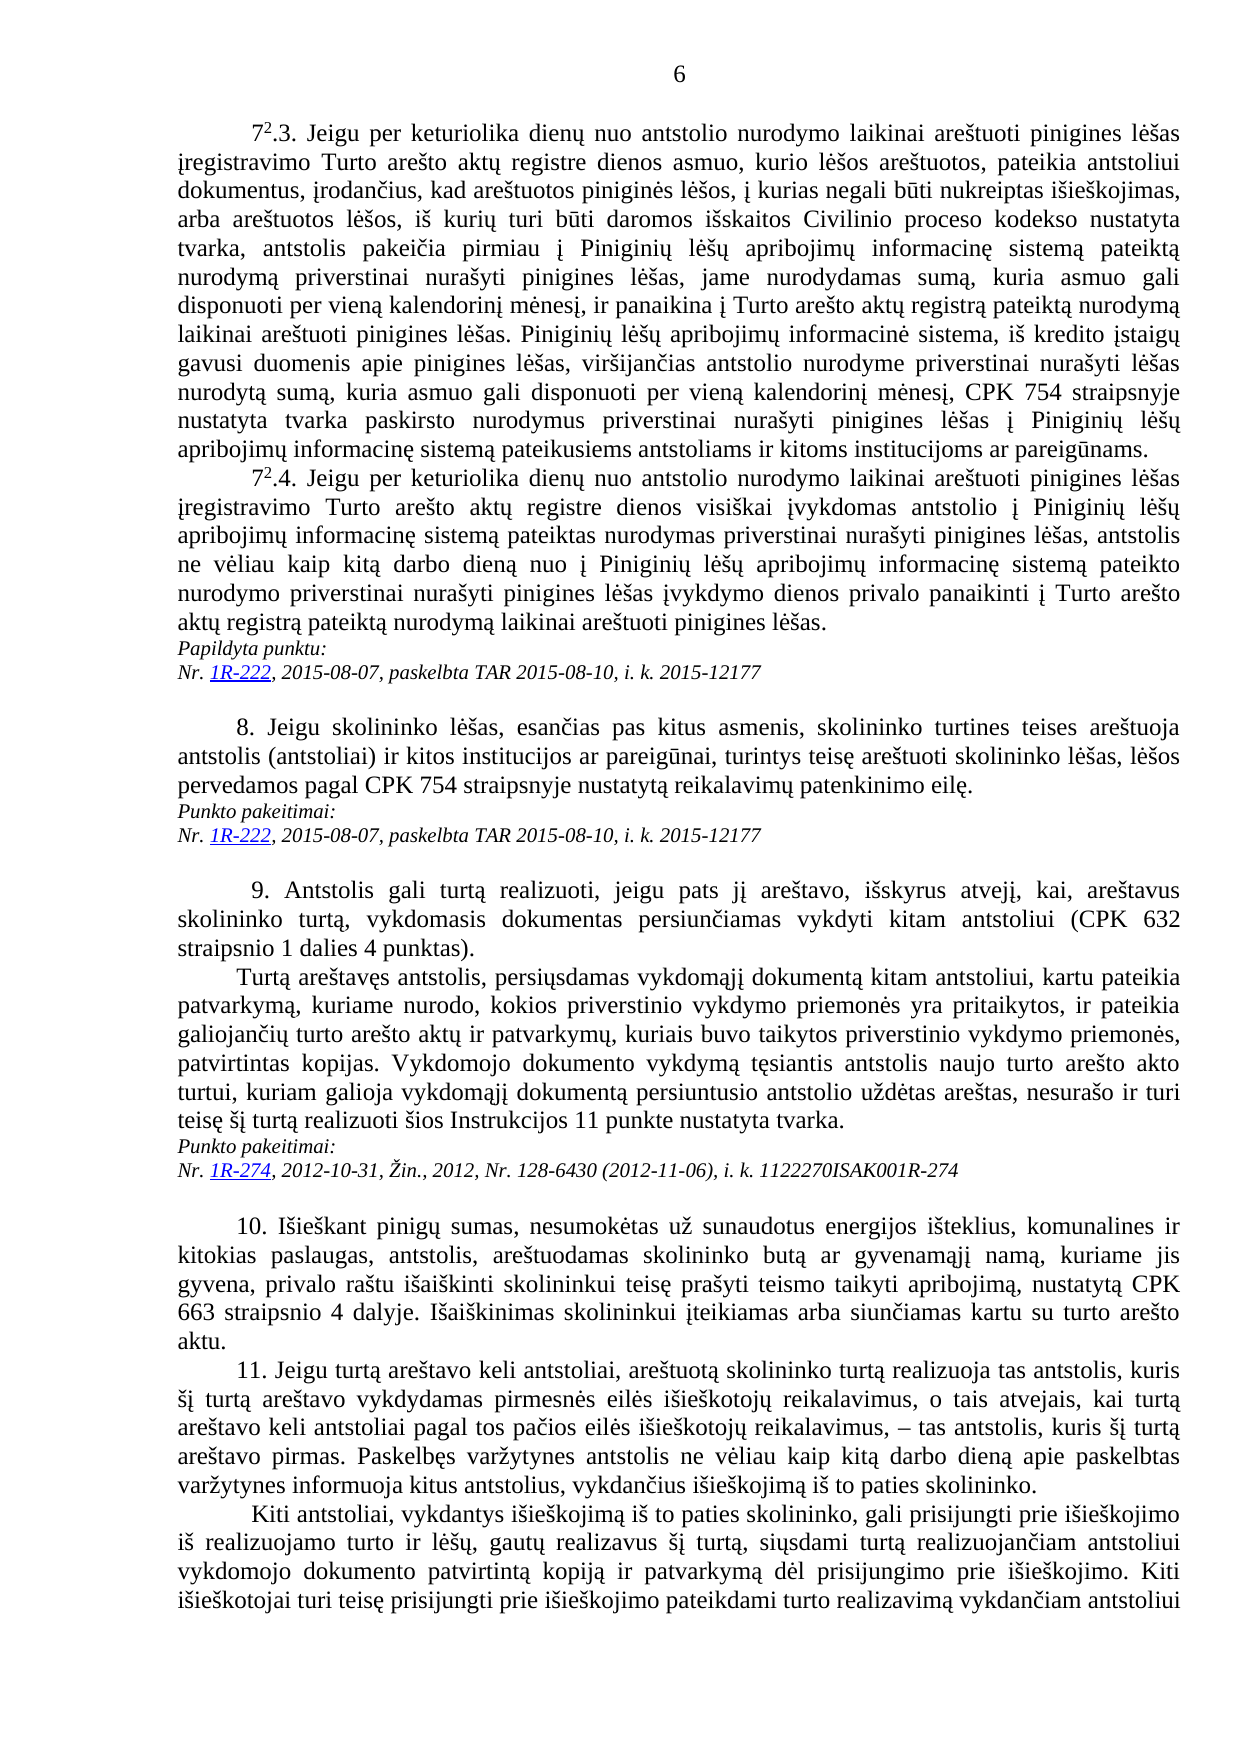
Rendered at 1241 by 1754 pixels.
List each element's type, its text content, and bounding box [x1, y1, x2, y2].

text Kiti antstoliai, vykdantys išieškojimą iš to paties skolininko, gali prisijungti prie išieškojimo iš realizuojamo turto ir lėšų, gautų realizavus šį turtą, siųsdami turtą realizuojančiam antstoliui vykdomojo dokumento patvirtintą kopiją ir patvarkymą dėl prisijungimo prie išieškojimo. Kiti išieškotojai turi teisę prisijungti prie išieškojimo pateikdami turto realizavimą vykdančiam antstoliui [177, 1499, 1181, 1614]
text Nr. 1R-222, 2015-08-07, paskelbta TAR 2015-08-10, i. k. 2015-12177 [177, 823, 1181, 847]
text Nr. 1R-222, 2015-08-07, paskelbta TAR 2015-08-10, i. k. 2015-12177 [177, 660, 1181, 684]
text 72.3. Jeigu per keturiolika dienų nuo antstolio nurodymo laikinai areštuoti pinigines lėšas įregistravimo Turto arešto aktų registre dienos asmuo, kurio lėšos areštuotos, pateikia antstoliui dokumentus, įrodančius, kad areštuotos piniginės lėšos, į kurias negali būti nukreiptas išieškojimas, arba areštuotos lėšos, iš kurių turi būti daromos išskaitos Civilinio proceso kodekso nustatyta tvarka, antstolis pakeičia pirmiau į Piniginių lėšų apribojimų informacinę sistemą pateiktą nurodymą priverstinai nurašyti pinigines lėšas, jame nurodydamas sumą, kuria asmuo gali disponuoti per vieną kalendorinį mėnesį, ir panaikina į Turto arešto aktų registrą pateiktą nurodymą laikinai areštuoti pinigines lėšas. Piniginių lėšų apribojimų informacinė sistema, iš kredito įstaigų gavusi duomenis apie pinigines lėšas, viršijančias antstolio nurodyme priverstinai nurašyti lėšas nurodytą sumą, kuria asmuo gali disponuoti per vieną kalendorinį mėnesį, CPK 754 straipsnyje nustatyta tvarka paskirsto nurodymus priverstinai nurašyti pinigines lėšas į Piniginių lėšų apribojimų informacinę sistemą pateikusiems antstoliams ir kitoms institucijoms ar pareigūnams. [177, 118, 1181, 463]
text 9. Antstolis gali turtą realizuoti, jeigu pats jį areštavo, išskyrus atvejį, kai, areštavus skolininko turtą, vykdomasis dokumentas persiunčiamas vykdyti kitam antstoliui (CPK 632 straipsnio 1 dalies 4 punktas). [177, 876, 1181, 962]
text Papildyta punktu: [177, 636, 1181, 660]
text Turtą areštavęs antstolis, persiųsdamas vykdomąjį dokumentą kitam antstoliui, kartu pateikia patvarkymą, kuriame nurodo, kokios priverstinio vykdymo priemonės yra pritaikytos, ir pateikia galiojančių turto arešto aktų ir patvarkymų, kuriais buvo taikytos priverstinio vykdymo priemonės, patvirtintas kopijas. Vykdomojo dokumento vykdymą tęsiantis antstolis naujo turto arešto akto turtui, kuriam galioja vykdomąjį dokumentą persiuntusio antstolio uždėtas areštas, nesurašo ir turi teisę šį turtą realizuoti šios Instrukcijos 11 punkte nustatyta tvarka. [177, 962, 1181, 1134]
text 8. Jeigu skolininko lėšas, esančias pas kitus asmenis, skolininko turtines teises areštuoja antstolis (antstoliai) ir kitos institucijos ar pareigūnai, turintys teisę areštuoti skolininko lėšas, lėšos pervedamos pagal CPK 754 straipsnyje nustatytą reikalavimų patenkinimo eilę. [177, 712, 1181, 799]
text Punkto pakeitimai: [177, 1134, 1181, 1158]
text 11. Jeigu turtą areštavo keli antstoliai, areštuotą skolininko turtą realizuoja tas antstolis, kuris šį turtą areštavo vykdydamas pirmesnės eilės išieškotojų reikalavimus, o tais atvejais, kai turtą areštavo keli antstoliai pagal tos pačios eilės išieškotojų reikalavimus, – tas antstolis, kuris šį turtą areštavo pirmas. Paskelbęs varžytynes antstolis ne vėliau kaip kitą darbo dieną apie paskelbtas varžytynes informuoja kitus antstolius, vykdančius išieškojimą iš to paties skolininko. [177, 1355, 1181, 1499]
text Punkto pakeitimai: [177, 799, 1181, 823]
text 10. Išieškant pinigų sumas, nesumokėtas už sunaudotus energijos išteklius, komunalines ir kitokias paslaugas, antstolis, areštuodamas skolininko butą ar gyvenamąjį namą, kuriame jis gyvena, privalo raštu išaiškinti skolininkui teisę prašyti teismo taikyti apribojimą, nustatytą CPK 663 straipsnio 4 dalyje. Išaiškinimas skolininkui įteikiamas arba siunčiamas kartu su turto arešto aktu. [177, 1211, 1181, 1355]
text 72.4. Jeigu per keturiolika dienų nuo antstolio nurodymo laikinai areštuoti pinigines lėšas įregistravimo Turto arešto aktų registre dienos visiškai įvykdomas antstolio į Piniginių lėšų apribojimų informacinę sistemą pateiktas nurodymas priverstinai nurašyti pinigines lėšas, antstolis ne vėliau kaip kitą darbo dieną nuo į Piniginių lėšų apribojimų informacinę sistemą pateikto nurodymo priverstinai nurašyti pinigines lėšas įvykdymo dienos privalo panaikinti į Turto arešto aktų registrą pateiktą nurodymą laikinai areštuoti pinigines lėšas. [177, 463, 1181, 636]
text Nr. 1R-274, 2012-10-31, Žin., 2012, Nr. 128-6430 (2012-11-06), i. k. 1122270ISAK001R-274 [177, 1158, 1181, 1182]
